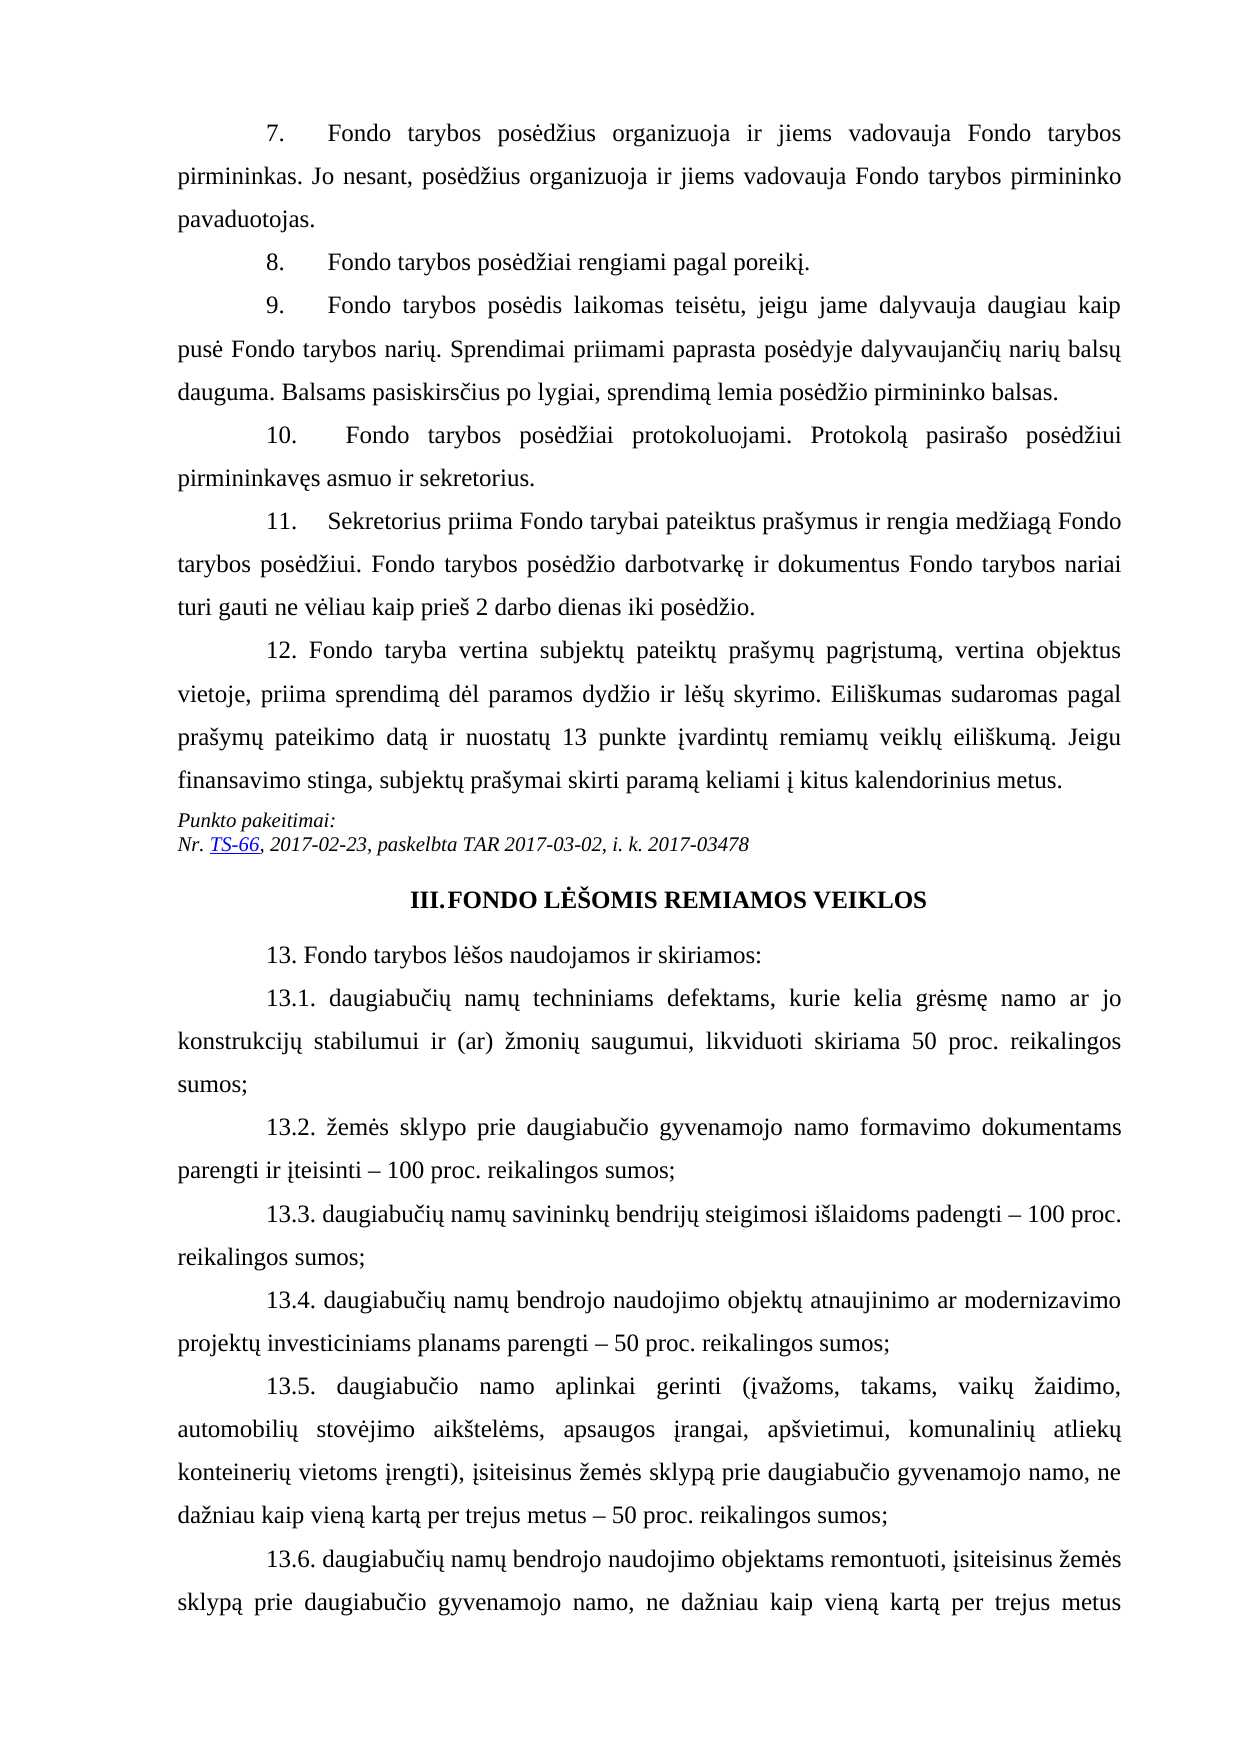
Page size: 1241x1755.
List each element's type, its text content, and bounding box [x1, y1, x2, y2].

text III. FONDO LĖŠOMIS REMIAMOS VEIKLOS [215, 885, 1122, 914]
text 13.3. daugiabučių namų savininkų bendrijų steigimosi išlaidoms padengti – 100 proc. reikalingos sumos; [177, 1199, 1122, 1271]
text 13. Fondo tarybos lėšos naudojamos ir skiriamos: [177, 940, 1122, 969]
text 9. Fondo tarybos posėdis laikomas teisėtu, jeigu jame dalyvauja daugiau kaip pusė Fondo tarybos narių. Sprendimai priimami paprasta posėdyje dalyvaujančių narių balsų dauguma. Balsams pasiskirsčius po lygiai, sprendimą lemia posėdžio pirmininko balsas. [177, 291, 1122, 406]
text 10. Fondo tarybos posėdžiai protokoluojami. Protokolą pasirašo posėdžiui pirmininkavęs asmuo ir sekretorius. [177, 420, 1122, 492]
text Punkto pakeitimai: [177, 808, 1122, 832]
text 13.2. žemės sklypo prie daugiabučio gyvenamojo namo formavimo dokumentams parengti ir įteisinti – 100 proc. reikalingos sumos; [177, 1112, 1122, 1184]
text 11. Sekretorius priima Fondo tarybai pateiktus prašymus ir rengia medžiagą Fondo tarybos posėdžiui. Fondo tarybos posėdžio darbotvarkę ir dokumentus Fondo tarybos nariai turi gauti ne vėliau kaip prieš 2 darbo dienas iki posėdžio. [177, 506, 1122, 621]
text 7. Fondo tarybos posėdžius organizuoja ir jiems vadovauja Fondo tarybos pirmininkas. Jo nesant, posėdžius organizuoja ir jiems vadovauja Fondo tarybos pirmininko pavaduotojas. [177, 118, 1122, 233]
text Nr. TS-66, 2017-02-23, paskelbta TAR 2017-03-02, i. k. 2017-03478 [177, 832, 1122, 856]
text 13.6. daugiabučių namų bendrojo naudojimo objektams remontuoti, įsiteisinus žemės sklypą prie daugiabučio gyvenamojo namo, ne dažniau kaip vieną kartą per trejus metus [177, 1544, 1122, 1616]
text 8. Fondo tarybos posėdžiai rengiami pagal poreikį. [177, 247, 1122, 276]
text 13.1. daugiabučių namų techniniams defektams, kurie kelia grėsmę namo ar jo konstrukcijų stabilumui ir (ar) žmonių saugumui, likviduoti skiriama 50 proc. reikalingos sumos; [177, 983, 1122, 1098]
text 13.4. daugiabučių namų bendrojo naudojimo objektų atnaujinimo ar modernizavimo projektų investiciniams planams parengti – 50 proc. reikalingos sumos; [177, 1285, 1122, 1357]
text 13.5. daugiabučio namo aplinkai gerinti (įvažoms, takams, vaikų žaidimo, automobilių stovėjimo aikštelėms, apsaugos įrangai, apšvietimui, komunalinių atliekų konteinerių vietoms įrengti), įsiteisinus žemės sklypą prie daugiabučio gyvenamojo namo, ne dažniau kaip vieną kartą per trejus metus – 50 proc. reikalingos sumos; [177, 1371, 1122, 1529]
text 12. Fondo taryba vertina subjektų pateiktų prašymų pagrįstumą, vertina objektus vietoje, priima sprendimą dėl paramos dydžio ir lėšų skyrimo. Eiliškumas sudaromas pagal prašymų pateikimo datą ir nuostatų 13 punkte įvardintų remiamų veiklų eiliškumą. Jeigu finansavimo stinga, subjektų prašymai skirti paramą keliami į kitus kalendorinius metus. [177, 636, 1122, 794]
